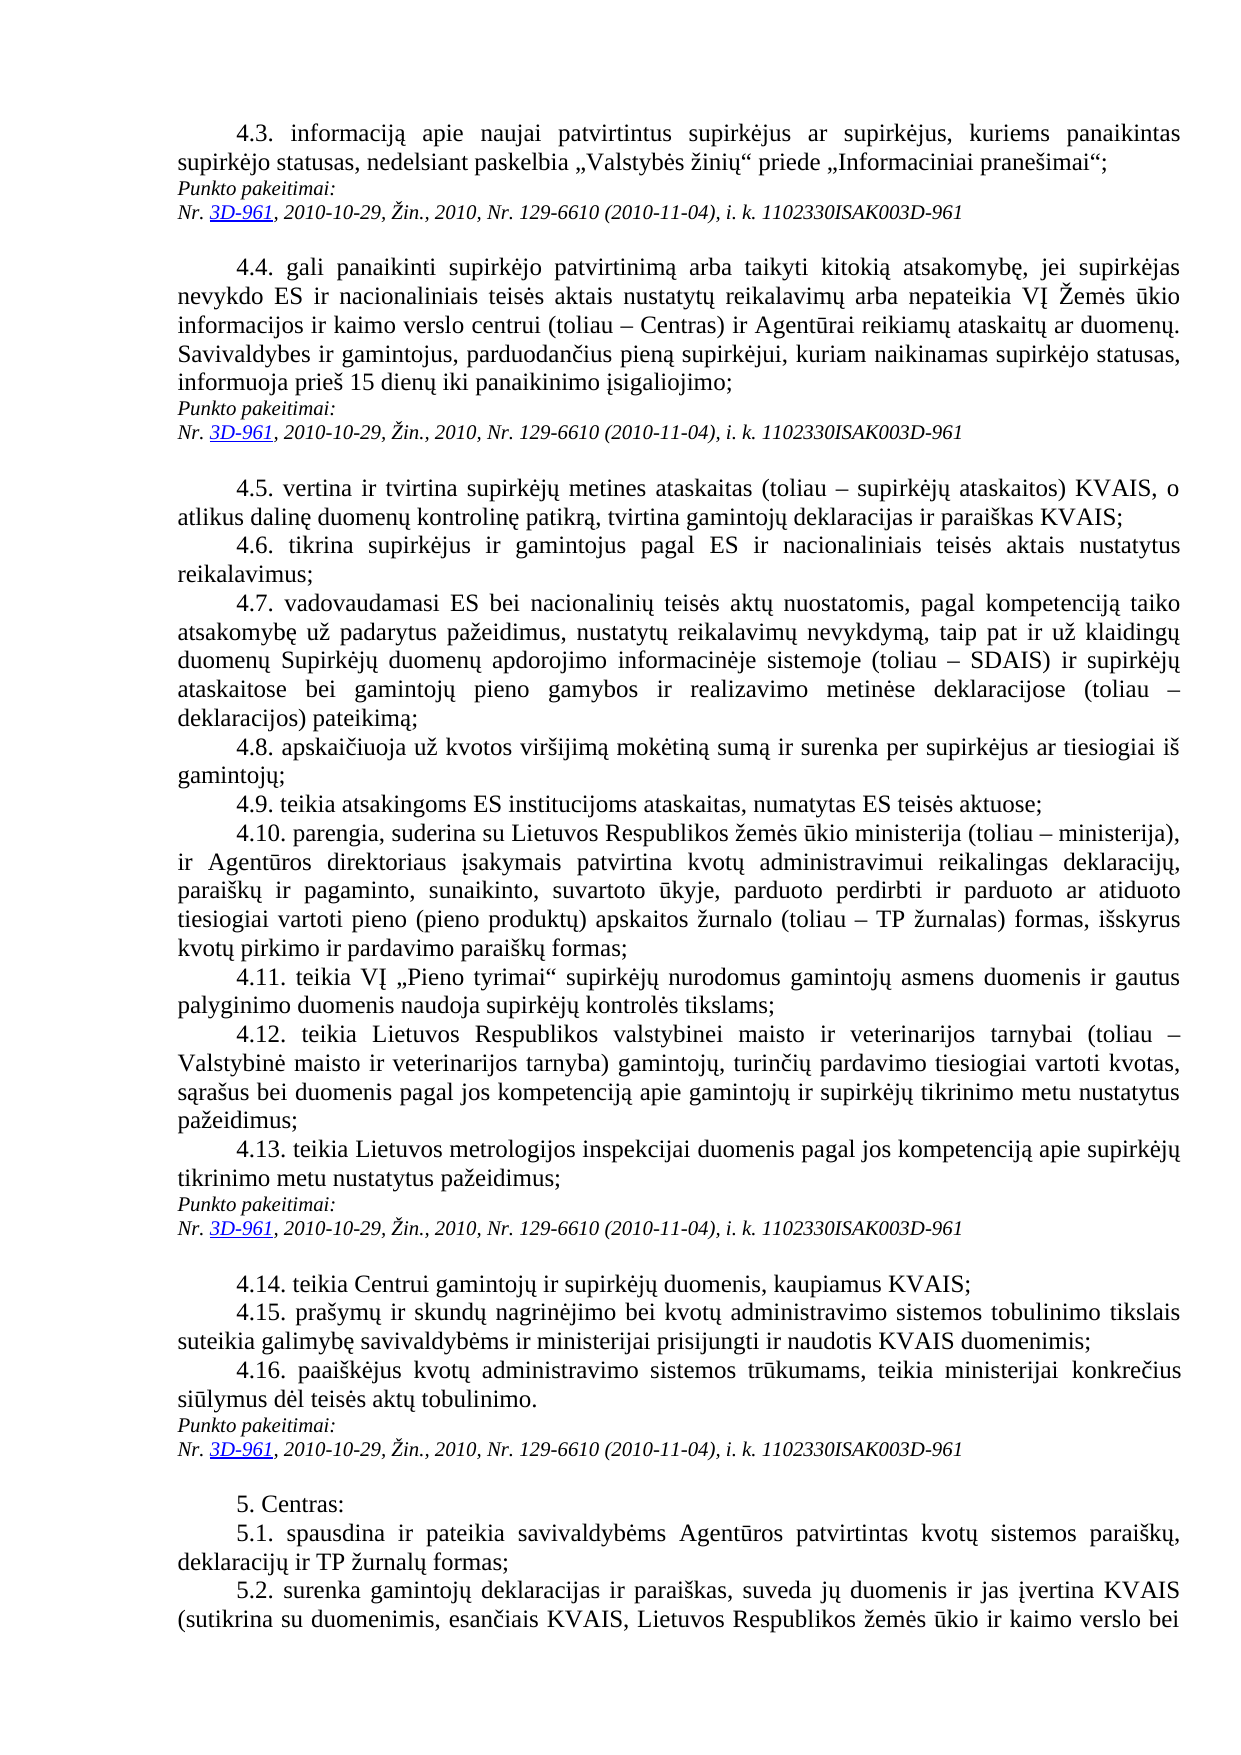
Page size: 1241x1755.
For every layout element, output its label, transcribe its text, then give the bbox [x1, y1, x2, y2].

text 4.12. teikia Lietuvos Respublikos valstybinei maisto ir veterinarijos tarnybai (toliau – Valstybinė maisto ir veterinarijos tarnyba) gamintojų, turinčių pardavimo tiesiogiai vartoti kvotas, sąrašus bei duomenis pagal jos kompetenciją apie gamintojų ir supirkėjų tikrinimo metu nustatytus pažeidimus; [177, 1019, 1181, 1134]
text Punkto pakeitimai: [177, 176, 1181, 200]
text 4.5. vertina ir tvirtina supirkėjų metines ataskaitas (toliau – supirkėjų ataskaitos) KVAIS, o atlikus dalinę duomenų kontrolinę patikrą, tvirtina gamintojų deklaracijas ir paraiškas KVAIS; [177, 473, 1181, 531]
text 4.13. teikia Lietuvos metrologijos inspekcijai duomenis pagal jos kompetenciją apie supirkėjų tikrinimo metu nustatytus pažeidimus; [177, 1134, 1181, 1192]
text 4.7. vadovaudamasi ES bei nacionalinių teisės aktų nuostatomis, pagal kompetenciją taiko atsakomybę už padarytus pažeidimus, nustatytų reikalavimų nevykdymą, taip pat ir už klaidingų duomenų Supirkėjų duomenų apdorojimo informacinėje sistemoje (toliau – SDAIS) ir supirkėjų ataskaitose bei gamintojų pieno gamybos ir realizavimo metinėse deklaracijose (toliau – deklaracijos) pateikimą; [177, 588, 1181, 732]
text Punkto pakeitimai: [177, 396, 1181, 420]
text Nr. 3D-961, 2010-10-29, Žin., 2010, Nr. 129-6610 (2010-11-04), i. k. 1102330ISAK003D-961 [177, 420, 1181, 444]
text Nr. 3D-961, 2010-10-29, Žin., 2010, Nr. 129-6610 (2010-11-04), i. k. 1102330ISAK003D-961 [177, 200, 1181, 224]
text 4.16. paaiškėjus kvotų administravimo sistemos trūkumams, teikia ministerijai konkrečius siūlymus dėl teisės aktų tobulinimo. [177, 1355, 1181, 1412]
text 4.10. parengia, suderina su Lietuvos Respublikos žemės ūkio ministerija (toliau – ministerija), ir Agentūros direktoriaus įsakymais patvirtina kvotų administravimui reikalingas deklaracijų, paraiškų ir pagaminto, sunaikinto, suvartoto ūkyje, parduoto perdirbti ir parduoto ar atiduoto tiesiogiai vartoti pieno (pieno produktų) apskaitos žurnalo (toliau – TP žurnalas) formas, išskyrus kvotų pirkimo ir pardavimo paraiškų formas; [177, 818, 1181, 962]
text Punkto pakeitimai: [177, 1192, 1181, 1216]
text 4.11. teikia VĮ „Pieno tyrimai“ supirkėjų nurodomus gamintojų asmens duomenis ir gautus palyginimo duomenis naudoja supirkėjų kontrolės tikslams; [177, 962, 1181, 1019]
text Nr. 3D-961, 2010-10-29, Žin., 2010, Nr. 129-6610 (2010-11-04), i. k. 1102330ISAK003D-961 [177, 1437, 1181, 1461]
text 4.8. apskaičiuoja už kvotos viršijimą mokėtiną sumą ir surenka per supirkėjus ar tiesiogiai iš gamintojų; [177, 732, 1181, 789]
text Nr. 3D-961, 2010-10-29, Žin., 2010, Nr. 129-6610 (2010-11-04), i. k. 1102330ISAK003D-961 [177, 1216, 1181, 1240]
text 4.3. informaciją apie naujai patvirtintus supirkėjus ar supirkėjus, kuriems panaikintas supirkėjo statusas, nedelsiant paskelbia „Valstybės žinių“ priede „Informaciniai pranešimai“; [177, 118, 1181, 176]
text 5.2. surenka gamintojų deklaracijas ir paraiškas, suveda jų duomenis ir jas įvertina KVAIS (sutikrina su duomenimis, esančiais KVAIS, Lietuvos Respublikos žemės ūkio ir kaimo verslo bei [177, 1576, 1181, 1633]
text Punkto pakeitimai: [177, 1412, 1181, 1437]
text 4.6. tikrina supirkėjus ir gamintojus pagal ES ir nacionaliniais teisės aktais nustatytus reikalavimus; [177, 531, 1181, 588]
text 4.15. prašymų ir skundų nagrinėjimo bei kvotų administravimo sistemos tobulinimo tikslais suteikia galimybę savivaldybėms ir ministerijai prisijungti ir naudotis KVAIS duomenimis; [177, 1297, 1181, 1355]
text 5.1. spausdina ir pateikia savivaldybėms Agentūros patvirtintas kvotų sistemos paraiškų, deklaracijų ir TP žurnalų formas; [177, 1518, 1181, 1576]
text 4.4. gali panaikinti supirkėjo patvirtinimą arba taikyti kitokią atsakomybę, jei supirkėjas nevykdo ES ir nacionaliniais teisės aktais nustatytų reikalavimų arba nepateikia VĮ Žemės ūkio informacijos ir kaimo verslo centrui (toliau – Centras) ir Agentūrai reikiamų ataskaitų ar duomenų. Savivaldybes ir gamintojus, parduodančius pieną supirkėjui, kuriam naikinamas supirkėjo statusas, informuoja prieš 15 dienų iki panaikinimo įsigaliojimo; [177, 252, 1181, 396]
text 4.9. teikia atsakingoms ES institucijoms ataskaitas, numatytas ES teisės aktuose; [177, 789, 1181, 818]
text 4.14. teikia Centrui gamintojų ir supirkėjų duomenis, kaupiamus KVAIS; [177, 1269, 1181, 1297]
text 5. Centras: [177, 1489, 1181, 1518]
